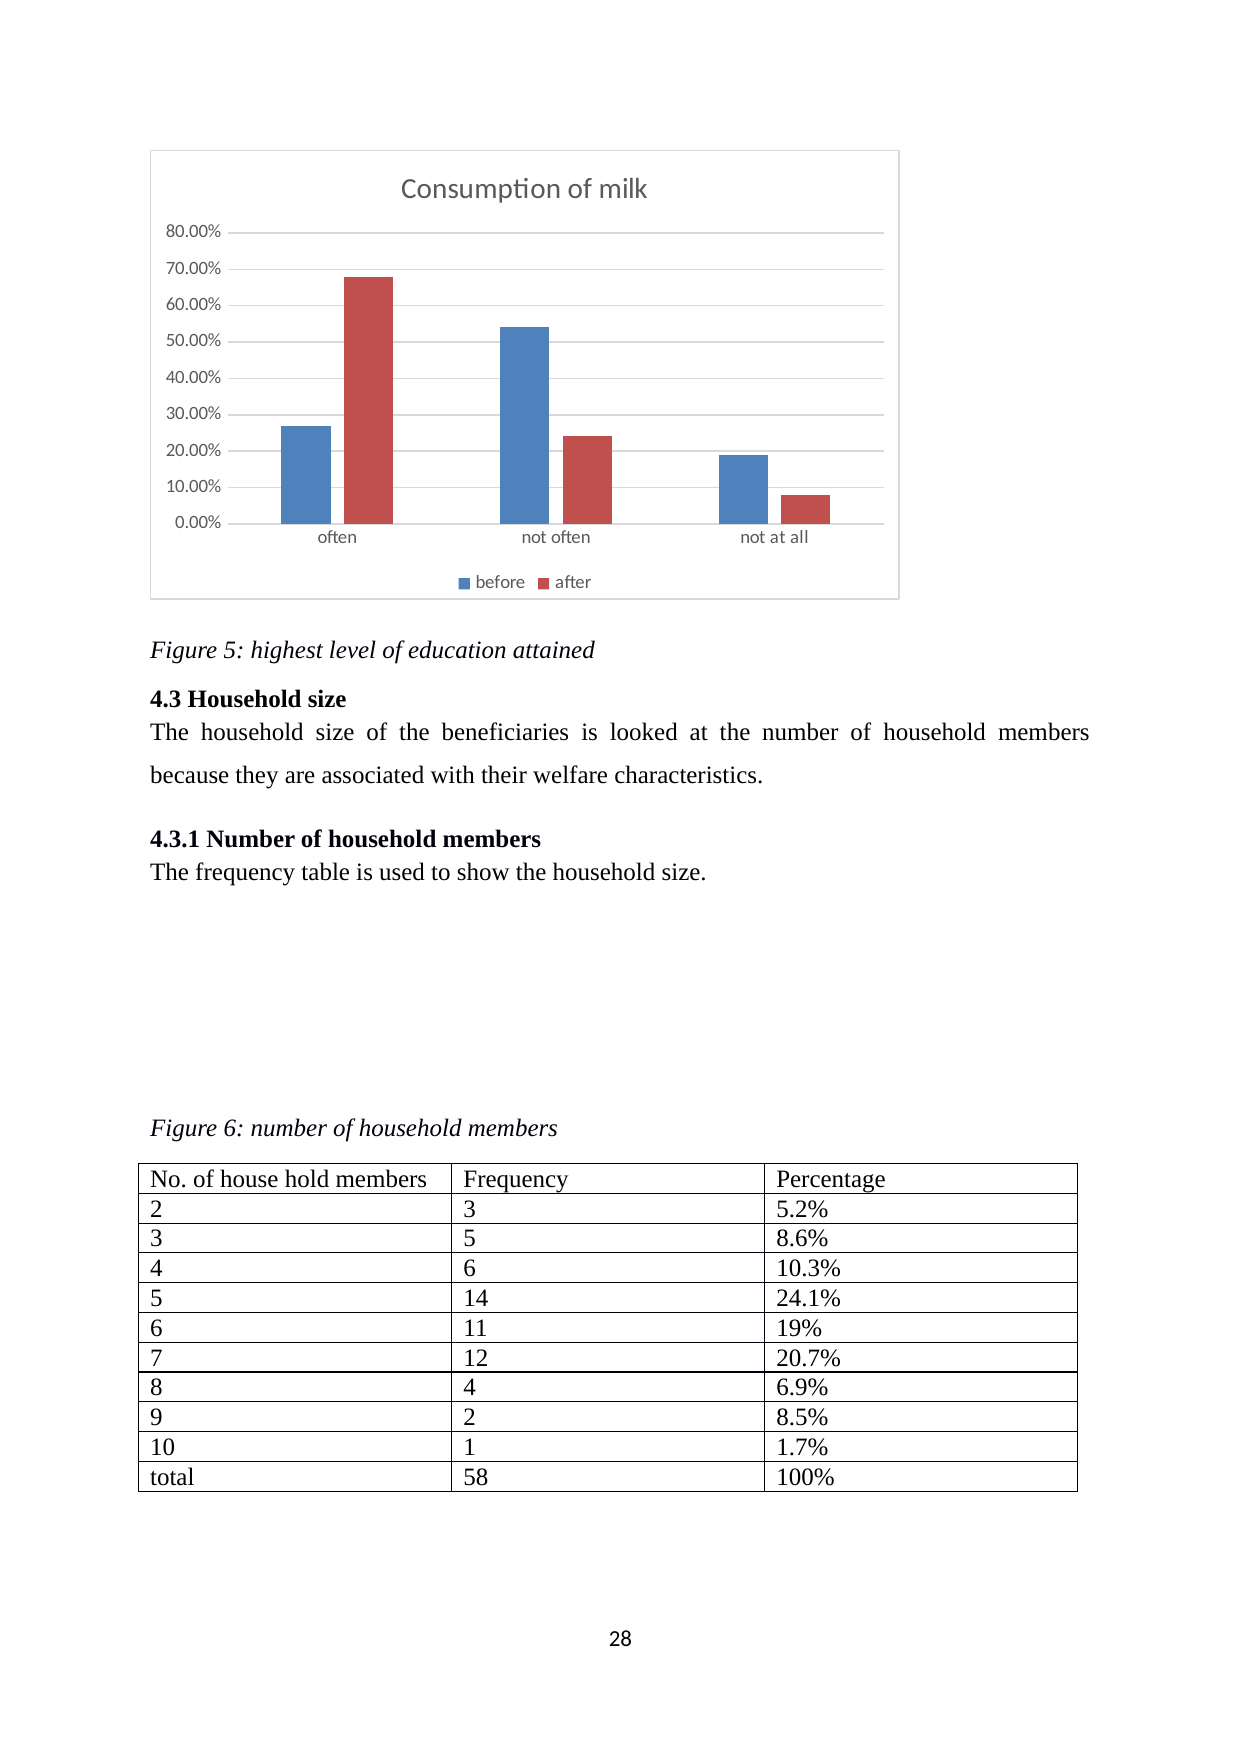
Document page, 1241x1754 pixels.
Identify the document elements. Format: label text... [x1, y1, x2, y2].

table_header Frequency [452, 1164, 764, 1193]
table_cell 4 [452, 1373, 764, 1401]
table_cell 20.7% [765, 1343, 1077, 1371]
table_cell 2 [139, 1194, 451, 1222]
table_cell 10 [139, 1432, 451, 1461]
table_cell 5.2% [765, 1194, 1077, 1222]
table_cell 3 [452, 1194, 764, 1222]
table_cell 8.6% [765, 1224, 1077, 1252]
table_cell 8.5% [765, 1402, 1077, 1431]
table_cell 5 [452, 1224, 764, 1252]
table_cell 1 [452, 1432, 764, 1461]
text Figure 5: highest level of education attained [150, 635, 1090, 663]
table_cell 3 [139, 1224, 451, 1252]
table_cell 58 [452, 1462, 764, 1491]
table_cell 7 [139, 1343, 451, 1371]
table_header No. of house hold members [139, 1164, 451, 1193]
table_cell 6.9% [765, 1373, 1077, 1401]
table_cell 100% [765, 1462, 1077, 1491]
table_cell 6 [139, 1313, 451, 1342]
text Figure 6: number of household members [150, 1113, 1090, 1142]
table_cell 4 [139, 1253, 451, 1282]
table_cell 10.3% [765, 1253, 1077, 1282]
subtitle 4.3 Household size [150, 684, 1090, 713]
table_cell 5 [139, 1283, 451, 1312]
table_cell 6 [452, 1253, 764, 1282]
table_cell 8 [139, 1373, 451, 1401]
table_cell 1.7% [765, 1432, 1077, 1461]
text The frequency table is used to show the household size. [150, 857, 1090, 886]
table_cell 12 [452, 1343, 764, 1371]
table_cell 9 [139, 1402, 451, 1431]
table_cell 24.1% [765, 1283, 1077, 1312]
table_cell 14 [452, 1283, 764, 1312]
table_cell 2 [452, 1402, 764, 1431]
table_cell 11 [452, 1313, 764, 1342]
table_cell total [139, 1462, 451, 1491]
text The household size of the beneficiaries is looked at the number of household members because they are associated with their welfare characteristics. [150, 717, 1090, 789]
subtitle 4.3.1 Number of household members [150, 824, 1090, 853]
table_header Percentage [765, 1164, 1077, 1193]
table_cell 19% [765, 1313, 1077, 1342]
